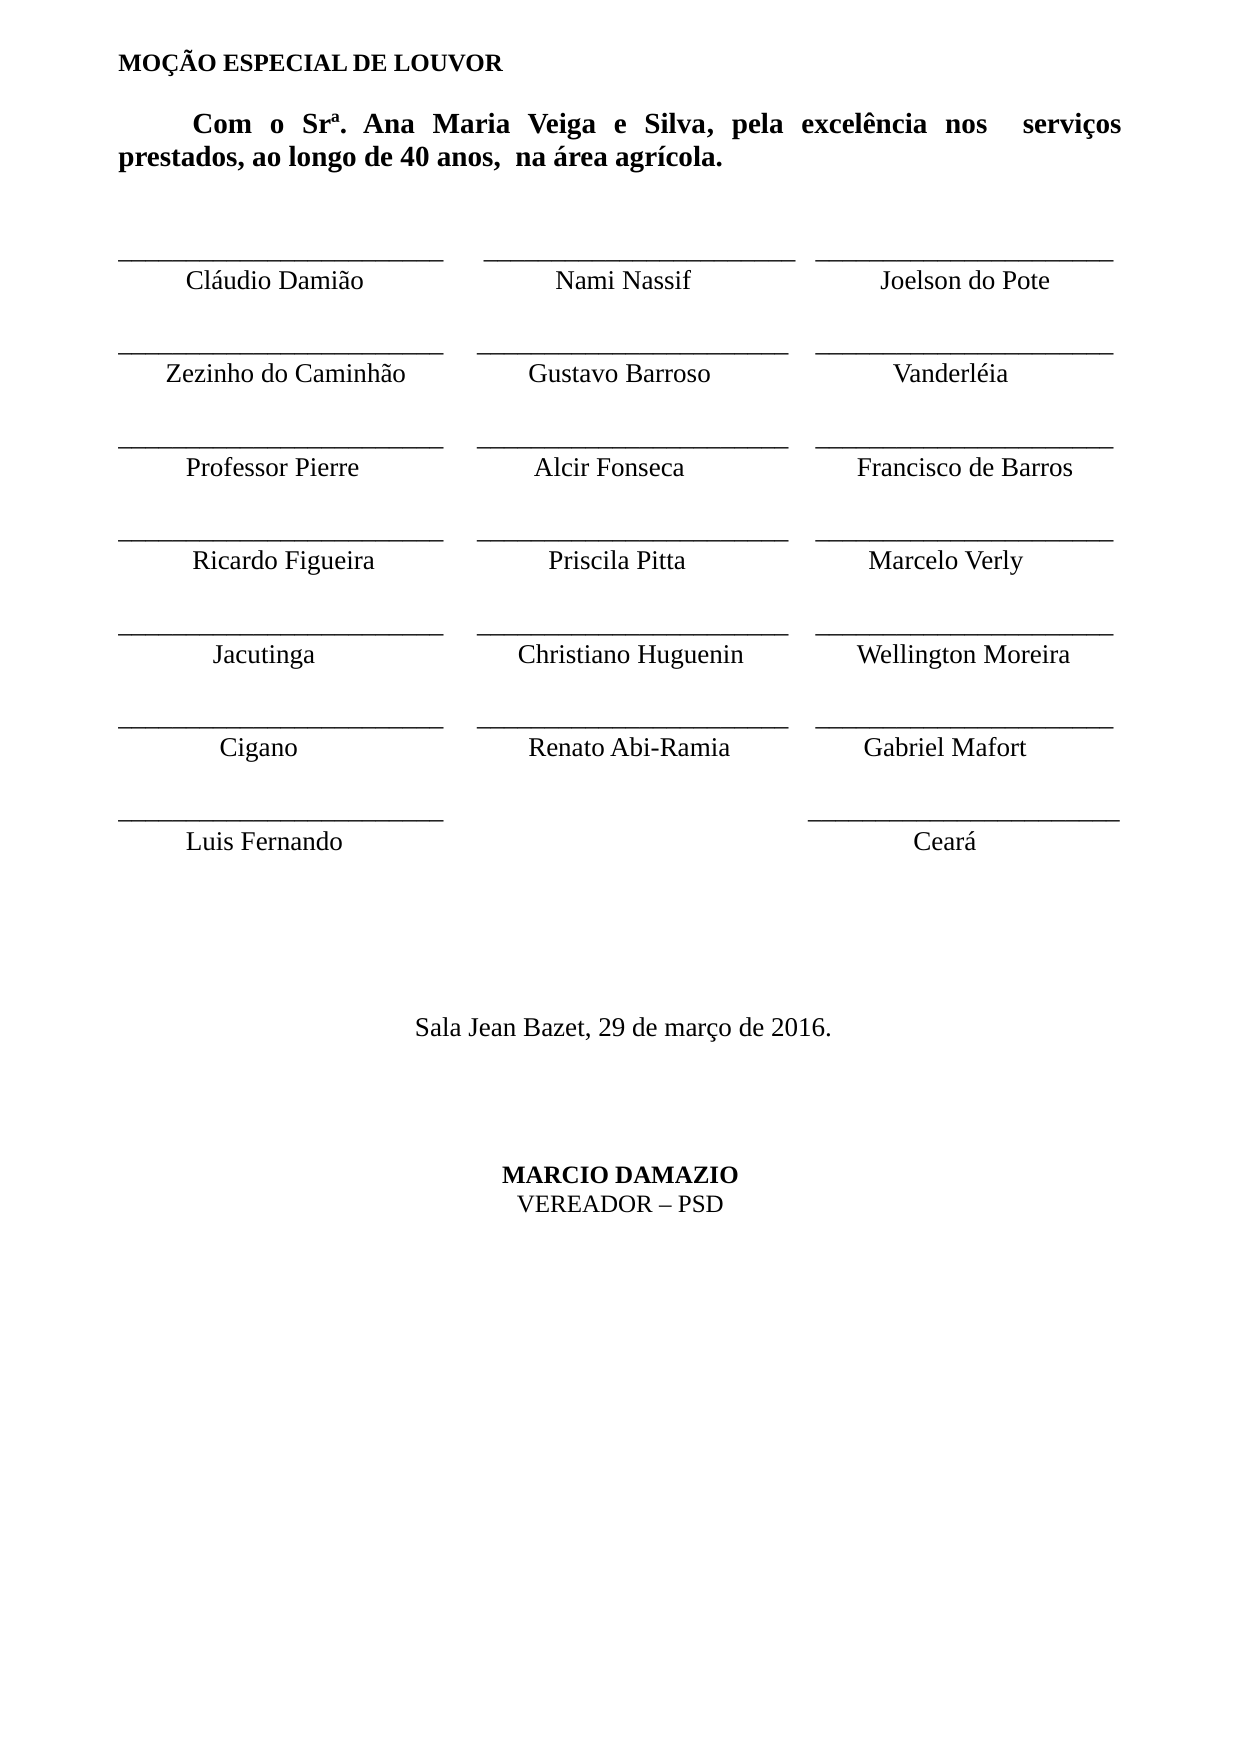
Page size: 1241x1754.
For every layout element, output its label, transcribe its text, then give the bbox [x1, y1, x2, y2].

text Com o Srª. Ana Maria Veiga e Silva, pela excelência nos serviços prestados, ao longo de 40 anos, na área agrícola. [118, 106, 1122, 173]
text VEREADOR – PSD [118, 1189, 1122, 1218]
text Cigano Renato Abi-Ramia Gabriel Mafort [118, 731, 1122, 762]
text MOÇÃO ESPECIAL DE LOUVOR [118, 48, 1122, 77]
text Professor Pierre Alcir Fonseca Francisco de Barros [118, 451, 1122, 482]
text Zezinho do Caminhão Gustavo Barroso Vanderléia [118, 357, 1122, 389]
text Sala Jean Bazet, 29 de março de 2016. [118, 1012, 1122, 1043]
text ________________________ _______________________ ______________________ [118, 326, 1122, 357]
text Jacutinga Christiano Huguenin Wellington Moreira [118, 638, 1122, 669]
text Luis Fernando Ceará [118, 825, 1122, 856]
text ________________________ _______________________ ______________________ [118, 607, 1122, 638]
text ________________________ _______________________ ______________________ [118, 233, 1122, 264]
text ________________________ _______________________ ______________________ [118, 700, 1122, 731]
text ________________________ _______________________ ______________________ [118, 420, 1122, 451]
text ________________________ _______________________ [118, 793, 1122, 825]
text Ricardo Figueira Priscila Pitta Marcelo Verly [118, 544, 1122, 576]
text Cláudio Damião Nami Nassif Joelson do Pote [118, 264, 1122, 295]
text ________________________ _______________________ ______________________ [118, 513, 1122, 544]
text MARCIO DAMAZIO [118, 1160, 1122, 1189]
